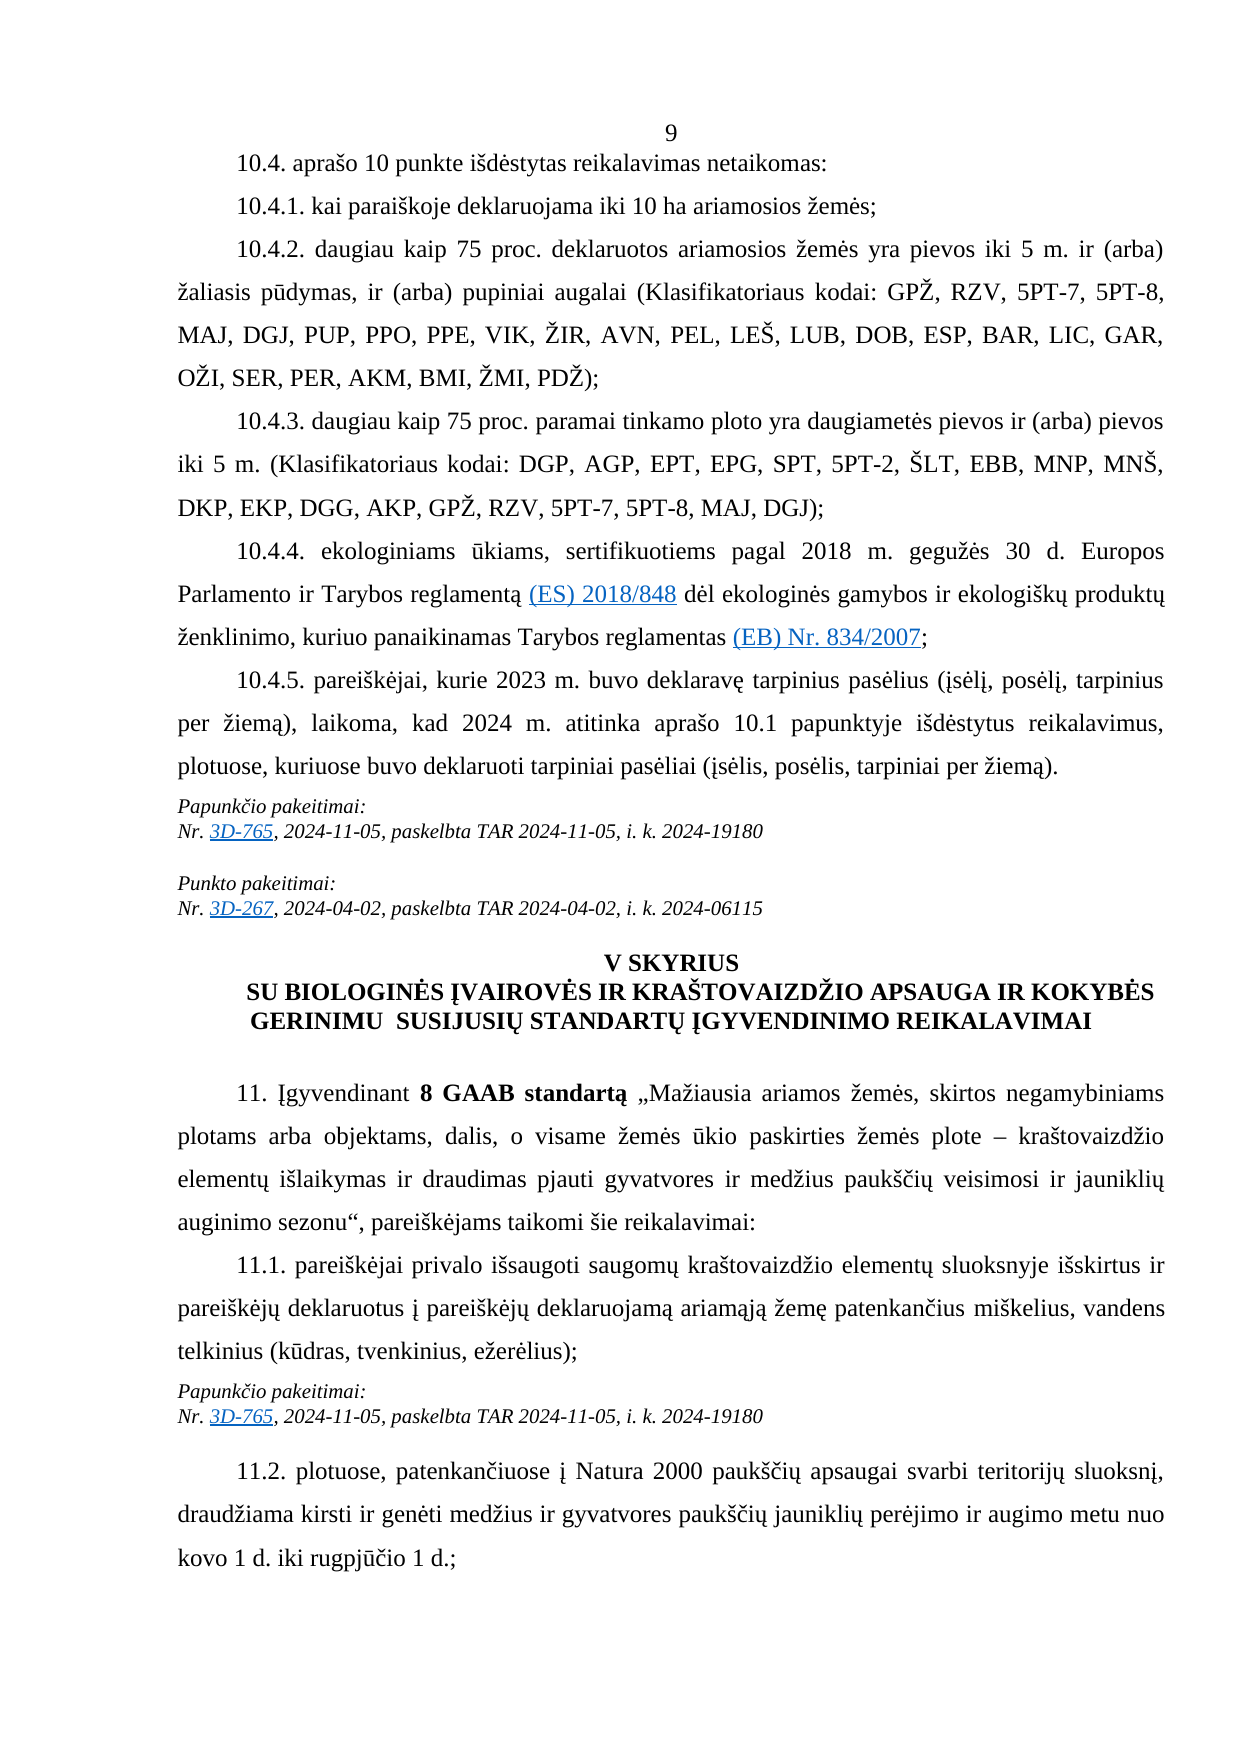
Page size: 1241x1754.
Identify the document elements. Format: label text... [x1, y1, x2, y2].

text 11.1. pareiškėjai privalo išsaugoti saugomų kraštovaizdžio elementų sluoksnyje išskirtus ir pareiškėjų deklaruotus į pareiškėjų deklaruojamą ariamąją žemę patenkančius miškelius, vandens telkinius (kūdras, tvenkinius, ežerėlius); [177, 1250, 1165, 1365]
text 10.4.1. kai paraiškoje deklaruojama iki 10 ha ariamosios žemės; [177, 191, 1165, 219]
text 10.4.4. ekologiniams ūkiams, sertifikuotiems pagal 2018 m. gegužės 30 d. Europos Parlamento ir Tarybos reglamentą (ES) 2018/848 dėl ekologinės gamybos ir ekologiškų produktų ženklinimo, kuriuo panaikinamas Tarybos reglamentas (EB) Nr. 834/2007; [177, 536, 1165, 651]
text Nr. 3D-765, 2024-11-05, paskelbta TAR 2024-11-05, i. k. 2024-19180 [177, 818, 1165, 843]
text Papunkčio pakeitimai: [177, 1379, 1165, 1403]
text 11.2. plotuose, patenkančiuose į Natura 2000 paukščių apsaugai svarbi teritorijų sluoksnį, draudžiama kirsti ir genėti medžius ir gyvatvores paukščių jauniklių perėjimo ir augimo metu nuo kovo 1 d. iki rugpjūčio 1 d.; [177, 1456, 1165, 1571]
text 10.4.3. daugiau kaip 75 proc. paramai tinkamo ploto yra daugiametės pievos ir (arba) pievos iki 5 m. (Klasifikatoriaus kodai: DGP, AGP, EPT, EPG, SPT, 5PT-2, ŠLT, EBB, MNP, MNŠ, DKP, EKP, DGG, AKP, GPŽ, RZV, 5PT-7, 5PT-8, MAJ, DGJ); [177, 406, 1165, 521]
text Nr. 3D-267, 2024-04-02, paskelbta TAR 2024-04-02, i. k. 2024-06115 [177, 895, 1165, 919]
text 10.4. aprašo 10 punkte išdėstytas reikalavimas netaikomas: [177, 148, 1165, 176]
text SU BIOLOGINĖS ĮVAIROVĖS IR KRAŠTOVAIZDŽIO APSAUGA IR KOKYBĖS GERINIMU SUSIJUSIŲ STANDARTŲ ĮGYVENDINIMO REIKALAVIMAI [177, 977, 1165, 1034]
text 10.4.2. daugiau kaip 75 proc. deklaruotos ariamosios žemės yra pievos iki 5 m. ir (arba) žaliasis pūdymas, ir (arba) pupiniai augalai (Klasifikatoriaus kodai: GPŽ, RZV, 5PT-7, 5PT-8, MAJ, DGJ, PUP, PPO, PPE, VIK, ŽIR, AVN, PEL, LEŠ, LUB, DOB, ESP, BAR, LIC, GAR, OŽI, SER, PER, AKM, BMI, ŽMI, PDŽ); [177, 234, 1165, 392]
text Nr. 3D-765, 2024-11-05, paskelbta TAR 2024-11-05, i. k. 2024-19180 [177, 1403, 1165, 1428]
text Papunkčio pakeitimai: [177, 794, 1165, 818]
text V SKYRIUS [177, 948, 1165, 977]
text 11. Įgyvendinant 8 GAAB standartą „Mažiausia ariamos žemės, skirtos negamybiniams plotams arba objektams, dalis, o visame žemės ūkio paskirties žemės plote – kraštovaizdžio elementų išlaikymas ir draudimas pjauti gyvatvores ir medžius paukščių veisimosi ir jauniklių auginimo sezonu“, pareiškėjams taikomi šie reikalavimai: [177, 1078, 1165, 1236]
text 10.4.5. pareiškėjai, kurie 2023 m. buvo deklaravę tarpinius pasėlius (įsėlį, posėlį, tarpinius per žiemą), laikoma, kad 2024 m. atitinka aprašo 10.1 papunktyje išdėstytus reikalavimus, plotuose, kuriuose buvo deklaruoti tarpiniai pasėliai (įsėlis, posėlis, tarpiniai per žiemą). [177, 665, 1165, 780]
text Punkto pakeitimai: [177, 871, 1165, 895]
